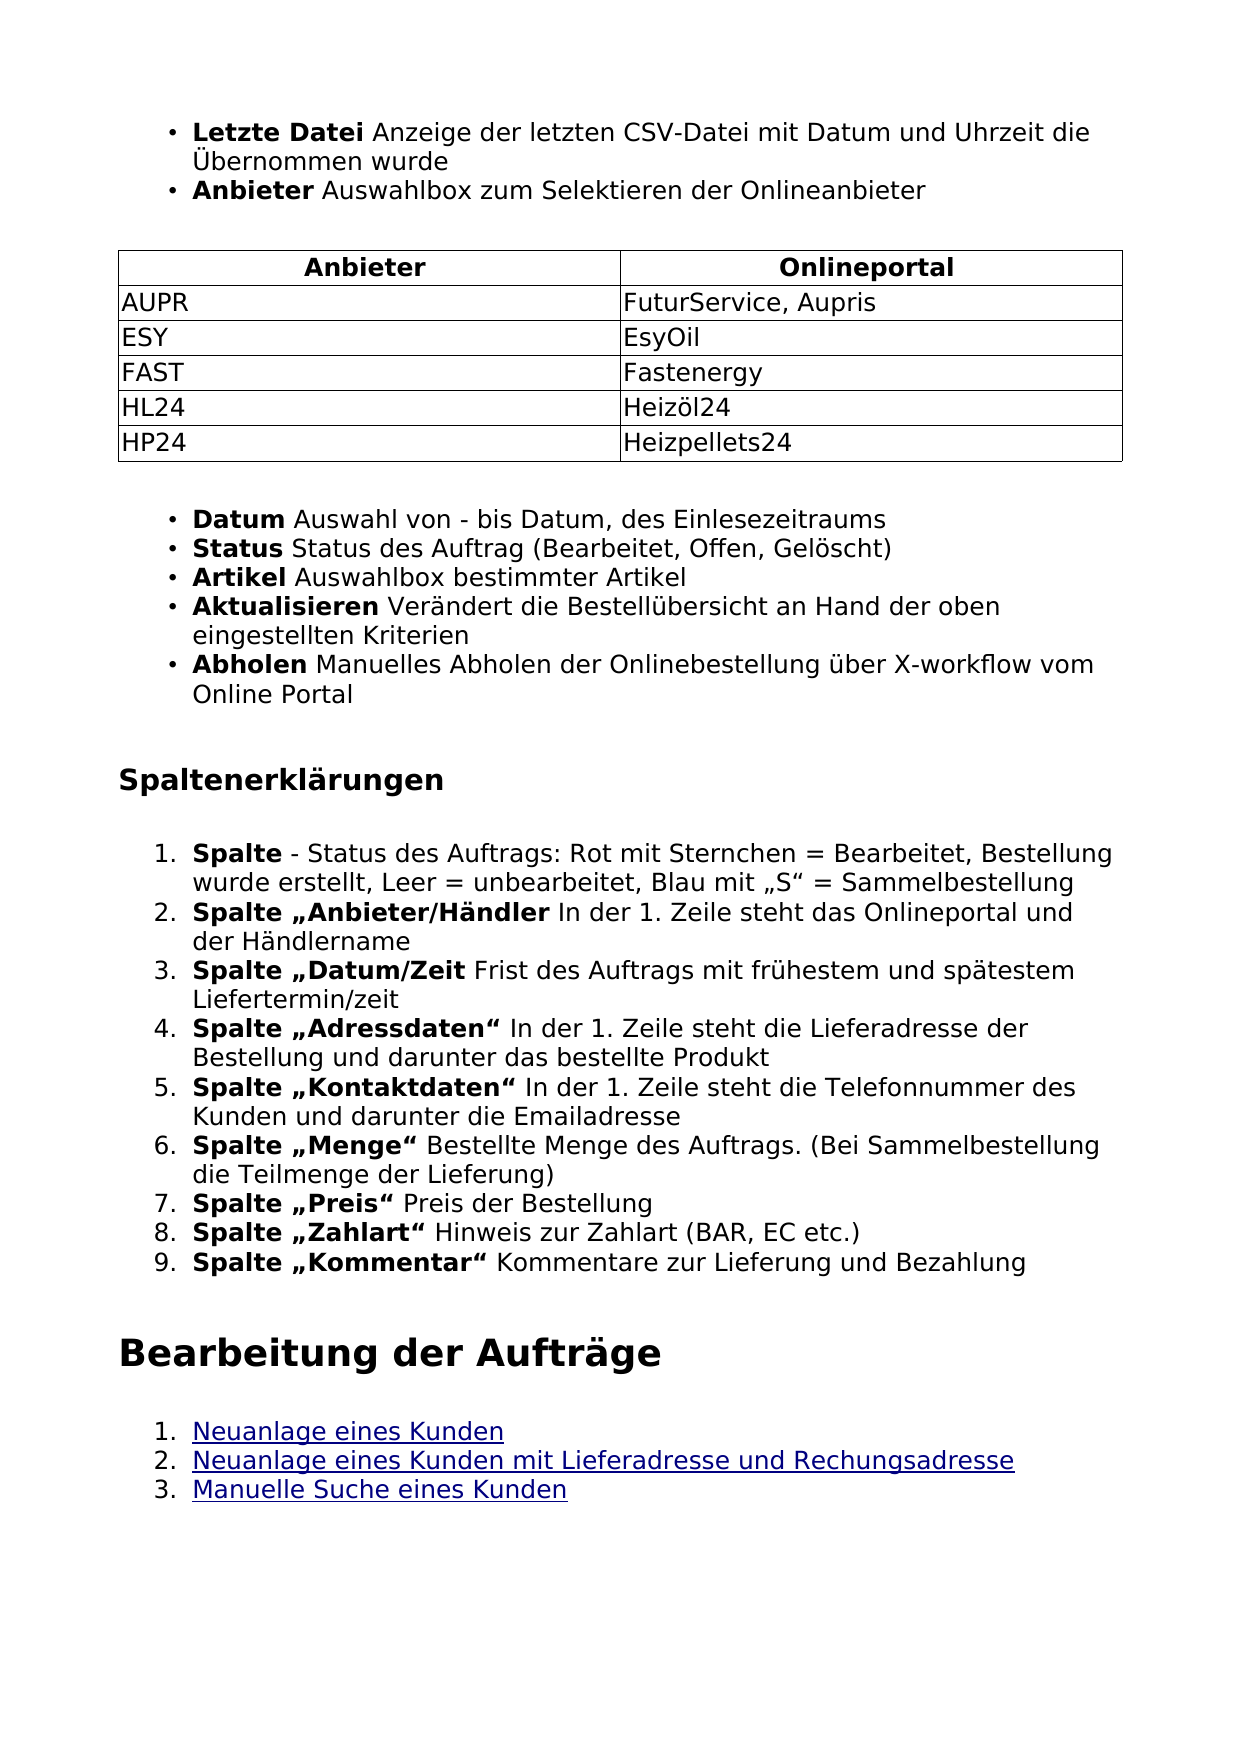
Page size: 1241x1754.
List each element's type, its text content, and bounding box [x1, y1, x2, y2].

list Spalte „Kontaktdaten“ In der 1. Zeile steht die Telefonnummer des Kunden und darunter die Emailadresse [177, 1073, 1122, 1131]
list Neuanlage eines Kunden [177, 1417, 1122, 1446]
table_cell FuturService, Aupris [621, 286, 1122, 320]
list Spalte „Menge“ Bestellte Menge des Auftrags. (Bei Sammelbestellung die Teilmenge der Lieferung) [177, 1131, 1122, 1189]
list Spalte - Status des Auftrags: Rot mit Sternchen = Bearbeitet, Bestellung wurde erstellt, Leer = unbearbeitet, Blau mit „S“ = Sammelbestellung [177, 839, 1122, 898]
list Artikel Auswahlbox bestimmter Artikel [177, 563, 1122, 592]
list Aktualisieren Verändert die Bestellübersicht an Hand der oben eingestellten Kriterien [177, 592, 1122, 651]
list Spalte „Kommentar“ Kommentare zur Lieferung und Bezahlung [177, 1248, 1122, 1277]
list Manuelle Suche eines Kunden [177, 1475, 1122, 1504]
table_cell FAST [119, 356, 620, 390]
list Spalte „Datum/Zeit Frist des Auftrags mit frühestem und spätestem Liefertermin/zeit [177, 956, 1122, 1014]
list Abholen Manuelles Abholen der Onlinebestellung über X-workflow vom Online Portal [177, 651, 1122, 709]
list Anbieter Auswahlbox zum Selektieren der Onlineanbieter [177, 176, 1122, 206]
list Spalte „Anbieter/Händler In der 1. Zeile steht das Onlineportal und der Händlername [177, 898, 1122, 956]
list Status Status des Auftrag (Bearbeitet, Offen, Gelöscht) [177, 534, 1122, 563]
table_cell EsyOil [621, 321, 1122, 355]
list Spalte „Adressdaten“ In der 1. Zeile steht die Lieferadresse der Bestellung und darunter das bestellte Produkt [177, 1014, 1122, 1073]
table_cell HL24 [119, 391, 620, 425]
list Datum Auswahl von - bis Datum, des Einlesezeitraums [177, 505, 1122, 534]
table_cell AUPR [119, 286, 620, 320]
list Neuanlage eines Kunden mit Lieferadresse und Rechungsadresse [177, 1446, 1122, 1475]
list Spalte „Preis“ Preis der Bestellung [177, 1189, 1122, 1219]
list Spalte „Zahlart“ Hinweis zur Zahlart (BAR, EC etc.) [177, 1219, 1122, 1248]
list Letzte Datei Anzeige der letzten CSV-Datei mit Datum und Uhrzeit die Übernommen wurde [177, 118, 1122, 176]
subtitle Spaltenerklärungen [118, 763, 1122, 797]
subtitle Bearbeitung der Aufträge [118, 1331, 1122, 1375]
table_header Onlineportal [621, 251, 1122, 285]
table_header Anbieter [119, 251, 620, 285]
table_cell ESY [119, 321, 620, 355]
table_cell Fastenergy [621, 356, 1122, 390]
table_cell Heizöl24 [621, 391, 1122, 425]
table_cell HP24 [119, 426, 620, 461]
table_cell Heizpellets24 [621, 426, 1122, 461]
